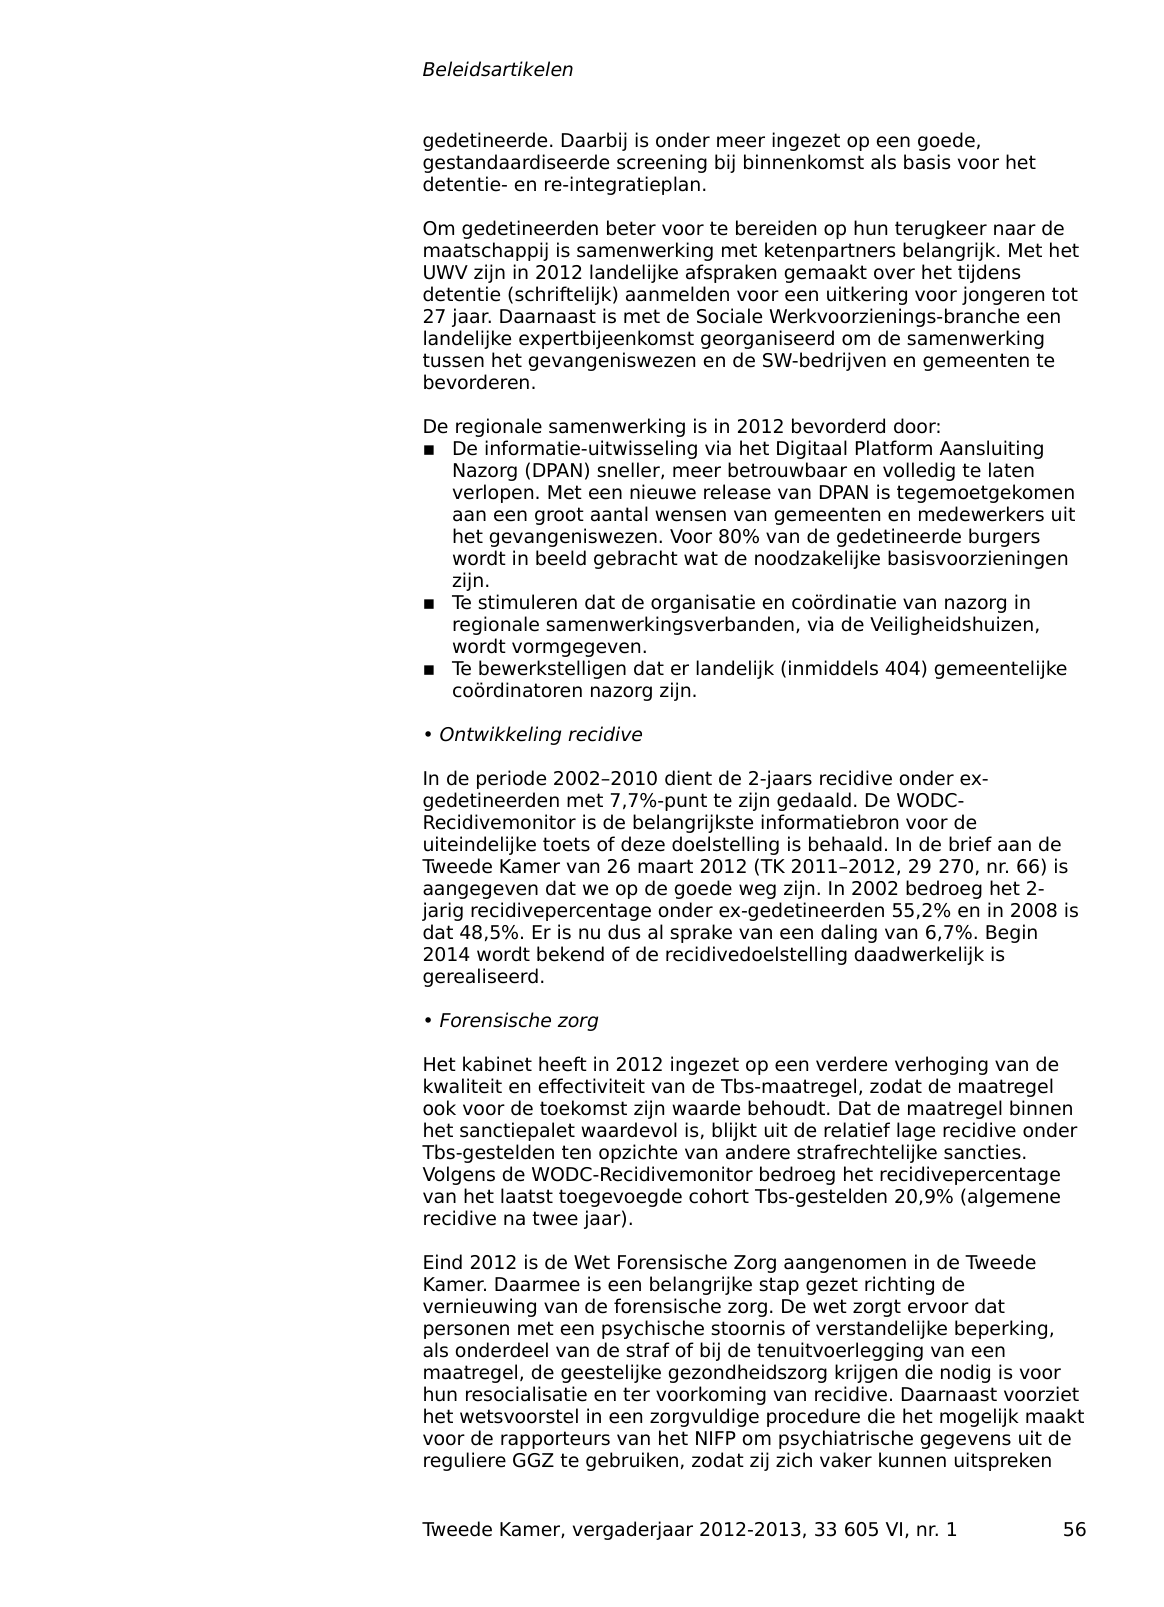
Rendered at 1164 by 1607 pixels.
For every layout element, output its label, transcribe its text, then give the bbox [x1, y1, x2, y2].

text Eind 2012 is de Wet Forensische Zorg aangenomen in de Tweede Kamer. Daarmee is een belangrijke stap gezet richting de vernieuwing van de forensische zorg. De wet zorgt ervoor dat personen met een psychische stoornis of verstandelijke beperking, als onderdeel van de straf of bij de tenuitvoerlegging van een maatregel, de geestelijke gezondheidszorg krijgen die nodig is voor hun resocialisatie en ter voorkoming van recidive. Daarnaast voorziet het wetsvoorstel in een zorgvuldige procedure die het mogelijk maakt voor de rapporteurs van het NIFP om psychiatrische gegevens uit de reguliere GGZ te gebruiken, zodat zij zich vaker kunnen uitspreken [422, 1252, 1087, 1472]
text gedetineerde. Daarbij is onder meer ingezet op een goede, gestandaardiseerde screening bij binnenkomst als basis voor het detentie- en re-integratieplan. [422, 130, 1087, 196]
subtitle • Forensische zorg [422, 1010, 1087, 1032]
text ▪ De informatie-uitwisseling via het Digitaal Platform Aansluiting Nazorg (DPAN) sneller, meer betrouwbaar en volledig te laten verlopen. Met een nieuwe release van DPAN is tegemoetgekomen aan een groot aantal wensen van gemeenten en medewerkers uit het gevangeniswezen. Voor 80% van de gedetineerde burgers wordt in beeld gebracht wat de noodzakelijke basisvoorzieningen zijn. [422, 438, 1087, 592]
text ▪ Te stimuleren dat de organisatie en coördinatie van nazorg in regionale samenwerkingsverbanden, via de Veiligheidshuizen, wordt vormgegeven. [422, 592, 1087, 658]
subtitle • Ontwikkeling recidive [422, 724, 1087, 746]
text Om gedetineerden beter voor te bereiden op hun terugkeer naar de maatschappij is samenwerking met ketenpartners belangrijk. Met het UWV zijn in 2012 landelijke afspraken gemaakt over het tijdens detentie (schriftelijk) aanmelden voor een uitkering voor jongeren tot 27 jaar. Daarnaast is met de Sociale Werkvoorzienings-branche een landelijke expertbijeenkomst georganiseerd om de samenwerking tussen het gevangeniswezen en de SW-bedrijven en gemeenten te bevorderen. [422, 218, 1087, 394]
text In de periode 2002–2010 dient de 2-jaars recidive onder ex-gedetineerden met 7,7%-punt te zijn gedaald. De WODC-Recidivemonitor is de belangrijkste informatiebron voor de uiteindelijke toets of deze doelstelling is behaald. In de brief aan de Tweede Kamer van 26 maart 2012 (TK 2011–2012, 29 270, nr. 66) is aangegeven dat we op de goede weg zijn. In 2002 bedroeg het 2-jarig recidivepercentage onder ex-gedetineerden 55,2% en in 2008 is dat 48,5%. Er is nu dus al sprake van een daling van 6,7%. Begin 2014 wordt bekend of de recidivedoelstelling daadwerkelijk is gerealiseerd. [422, 768, 1087, 988]
text De regionale samenwerking is in 2012 bevorderd door: [422, 416, 1087, 438]
text ▪ Te bewerkstelligen dat er landelijk (inmiddels 404) gemeentelijke coördinatoren nazorg zijn. [422, 658, 1087, 702]
text Het kabinet heeft in 2012 ingezet op een verdere verhoging van de kwaliteit en effectiviteit van de Tbs-maatregel, zodat de maatregel ook voor de toekomst zijn waarde behoudt. Dat de maatregel binnen het sanctiepalet waardevol is, blijkt uit de relatief lage recidive onder Tbs-gestelden ten opzichte van andere strafrechtelijke sancties. Volgens de WODC-Recidivemonitor bedroeg het recidivepercentage van het laatst toegevoegde cohort Tbs-gestelden 20,9% (algemene recidive na twee jaar). [422, 1054, 1087, 1230]
